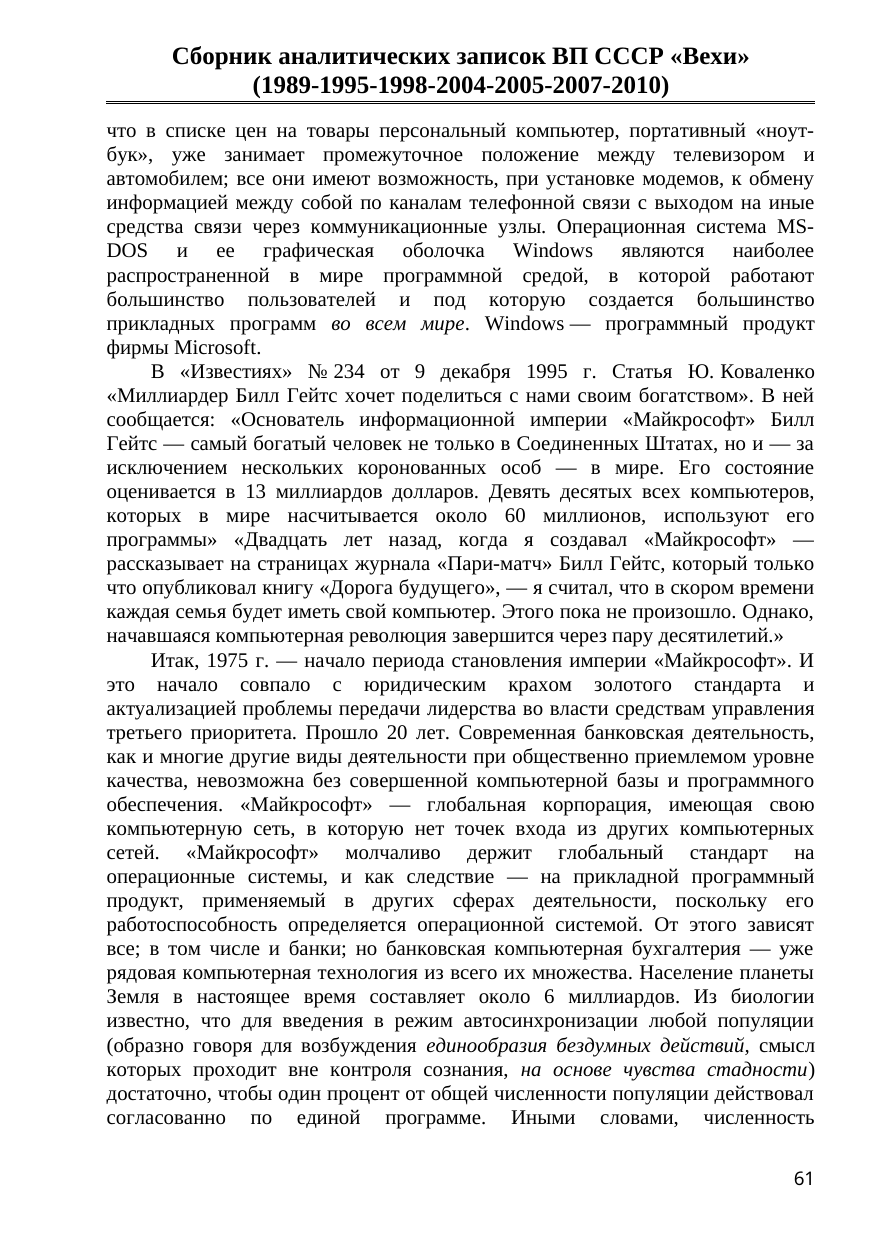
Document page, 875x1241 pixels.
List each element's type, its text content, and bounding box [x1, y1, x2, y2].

text что в списке цен на товары персональный компьютер, портативный «ноут-бук», уже занимает промежуточное положение между телевизором и автомобилем; все они имеют возможность, при установке модемов, к обмену информацией между собой по каналам телефонной связи с выходом на иные средства связи через коммуникационные узлы. Операционная система MS-DOS и ее графическая оболочка Windows являются наиболее распространенной в мире программной средой, в которой работают большинство пользователей и под которую создается большинство прикладных программ во всем мире. Windows — программный продукт фирмы Microsoft. [106, 118, 815, 359]
text Итак, 1975 г. — начало периода становления империи «Майкрософт». И это начало совпало с юридическим крахом золотого стандарта и актуализацией проблемы передачи лидерства во власти средствам управления третьего приоритета. Прошло 20 лет. Современная банковская деятельность, как и многие другие виды деятельности при общественно приемлемом уровне качества, невозможна без совершенной компьютерной базы и программного обеспечения. «Майкрософт» — глобальная корпорация, имеющая свою компьютерную сеть, в которую нет точек входа из других компьютерных сетей. «Майкрософт» молчаливо держит глобальный стандарт на операционные системы, и как следствие — на прикладной программный продукт, применяемый в других сферах деятельности, поскольку его работоспособность определяется операционной системой. От этого зависят все; в том числе и банки; но банковская компьютерная бухгалтерия — уже рядовая компьютерная технология из всего их множества. Население планеты Земля в настоящее время составляет около 6 миллиардов. Из биологии известно, что для введения в режим автосинхронизации любой популяции (образно говоря для возбуждения единообразия бездумных действий, смысл которых проходит вне контроля сознания, на основе чувства стадности) достаточно, чтобы один процент от общей численности популяции действовал согласованно по единой программе. Иными словами, численность [106, 647, 815, 1129]
text В «Известиях» № 234 от 9 декабря 1995 г. Статья Ю. Коваленко «Миллиардер Билл Гейтс хочет поделиться с нами своим богатством». В ней сообщается: «Основатель информационной империи «Майкрософт» Билл Гейтс — самый богатый человек не только в Соединенных Штатах, но и — за исключением нескольких коронованных особ — в мире. Его состояние оценивается в 13 миллиардов долларов. Девять десятых всех компьютеров, которых в мире насчитывается около 60 миллионов, используют его программы» «Двадцать лет назад, когда я создавал «Майкрософт» — рассказывает на страницах журнала «Пари-матч» Билл Гейтс, который только что опубликовал книгу «Дорога будущего», — я считал, что в скором времени каждая семья будет иметь свой компьютер. Этого пока не произошло. Однако, начавшаяся компьютерная революция завершится через пару десятилетий.» [106, 359, 815, 647]
